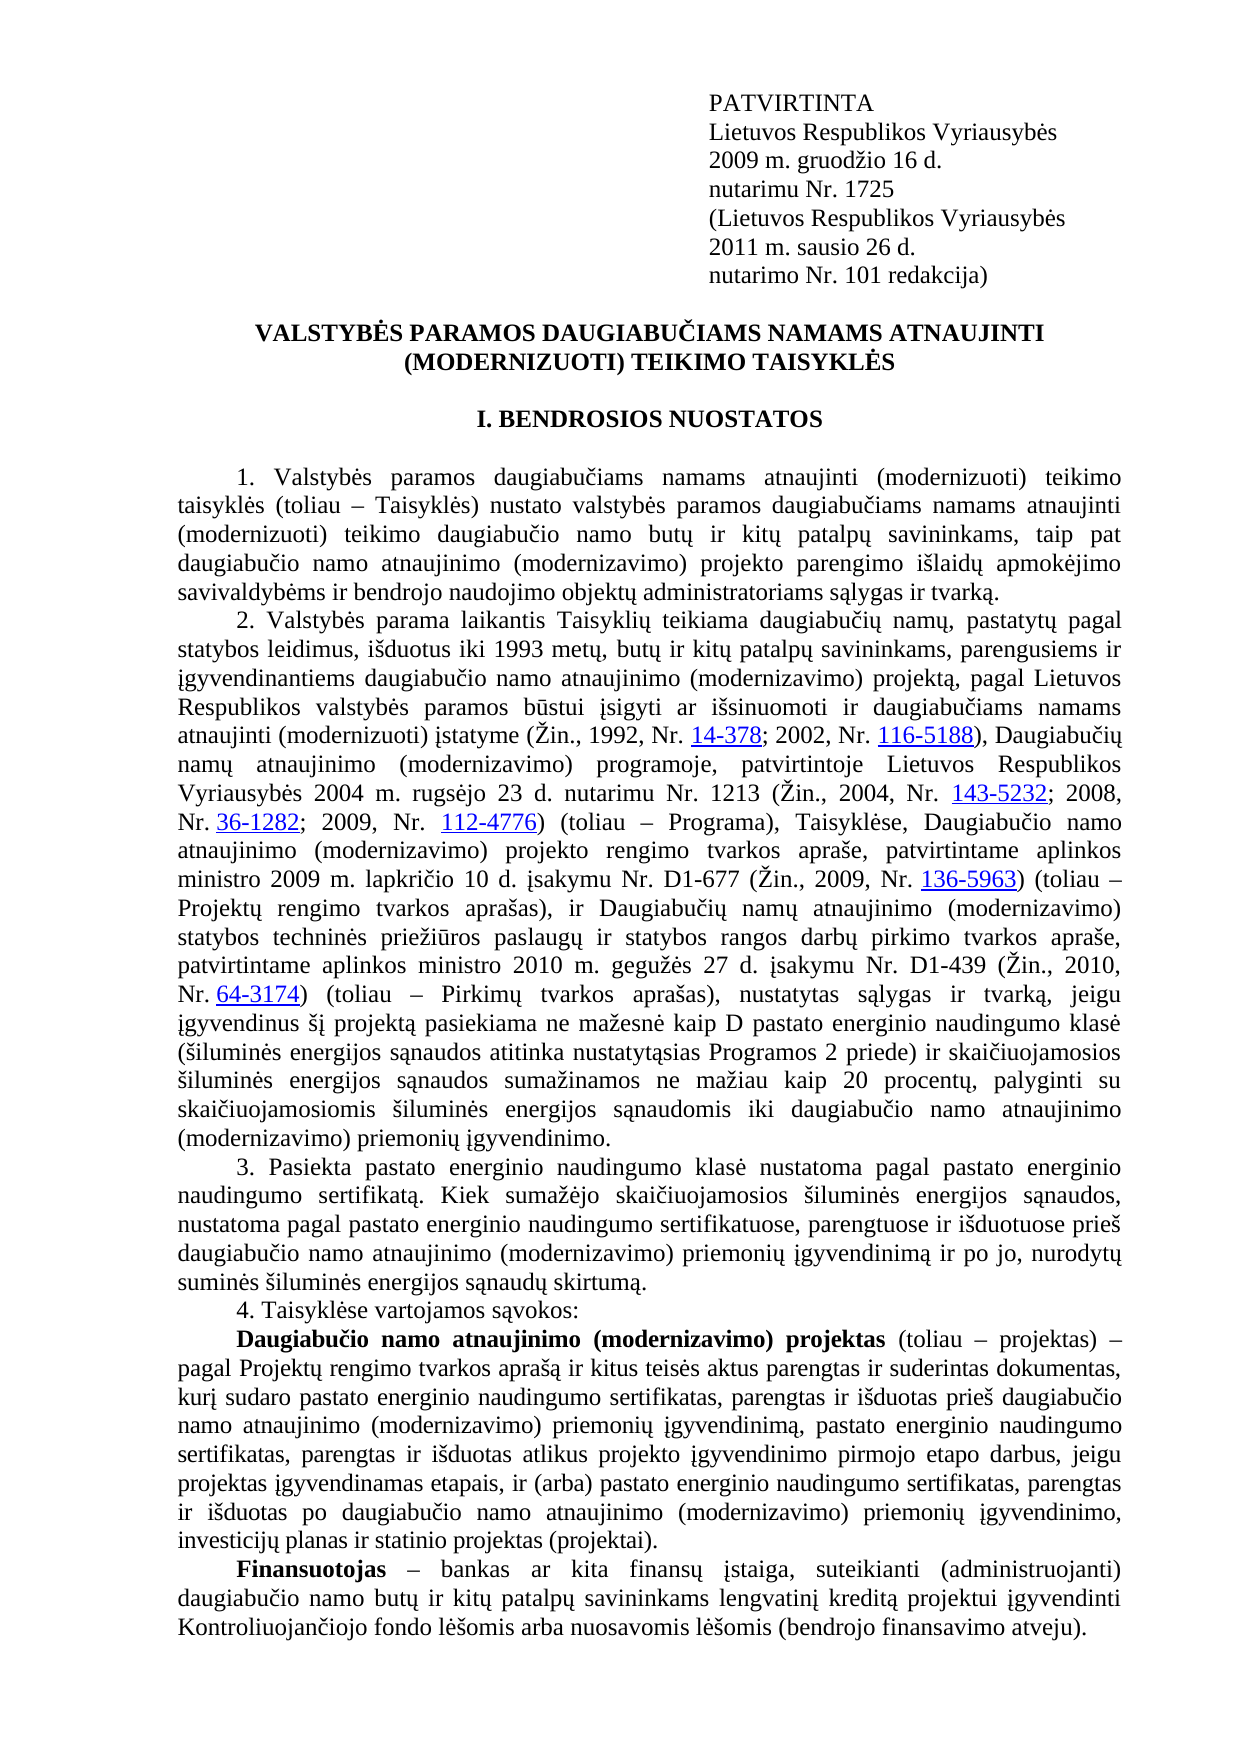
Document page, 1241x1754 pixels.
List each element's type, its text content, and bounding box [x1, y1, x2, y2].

text I. BENDROSIOS NUOSTATOS [177, 404, 1122, 433]
text Finansuotojas – bankas ar kita finansų įstaiga, suteikianti (administruojanti) daugiabučio namo butų ir kitų patalpų savininkams lengvatinį kreditą projektui įgyvendinti Kontroliuojančiojo fondo lėšomis arba nuosavomis lėšomis (bendrojo finansavimo atveju). [177, 1554, 1122, 1640]
text VALSTYBĖS PARAMOS DAUGIABUČIAMS NAMAMS ATNAUJINTI (MODERNIZUOTI) TEIKIMO TAISYKLĖS [177, 318, 1122, 375]
text Lietuvos Respublikos Vyriausybės [177, 117, 1122, 145]
text 2009 m. gruodžio 16 d. [177, 145, 1122, 174]
text (Lietuvos Respublikos Vyriausybės [177, 203, 1122, 232]
text Daugiabučio namo atnaujinimo (modernizavimo) projektas (toliau – projektas) – pagal Projektų rengimo tvarkos aprašą ir kitus teisės aktus parengtas ir suderintas dokumentas, kurį sudaro pastato energinio naudingumo sertifikatas, parengtas ir išduotas prieš daugiabučio namo atnaujinimo (modernizavimo) priemonių įgyvendinimą, pastato energinio naudingumo sertifikatas, parengtas ir išduotas atlikus projekto įgyvendinimo pirmojo etapo darbus, jeigu projektas įgyvendinamas etapais, ir (arba) pastato energinio naudingumo sertifikatas, parengtas ir išduotas po daugiabučio namo atnaujinimo (modernizavimo) priemonių įgyvendinimo, investicijų planas ir statinio projektas (projektai). [177, 1324, 1122, 1554]
text Patvirtinta [177, 88, 1122, 117]
text nutarimu Nr. 1725 [177, 174, 1122, 203]
text 2011 m. sausio 26 d. [177, 232, 1122, 260]
text 2. Valstybės parama laikantis Taisyklių teikiama daugiabučių namų, pastatytų pagal statybos leidimus, išduotus iki 1993 metų, butų ir kitų patalpų savininkams, parengusiems ir įgyvendinantiems daugiabučio namo atnaujinimo (modernizavimo) projektą, pagal Lietuvos Respublikos valstybės paramos būstui įsigyti ar išsinuomoti ir daugiabučiams namams atnaujinti (modernizuoti) įstatyme (Žin., 1992, Nr. 14-378; 2002, Nr. 116-5188), Daugiabučių namų atnaujinimo (modernizavimo) programoje, patvirtintoje Lietuvos Respublikos Vyriausybės 2004 m. rugsėjo 23 d. nutarimu Nr. 1213 (Žin., 2004, Nr. 143-5232; 2008, Nr. 36-1282; 2009, Nr. 112-4776) (toliau – Programa), Taisyklėse, Daugiabučio namo atnaujinimo (modernizavimo) projekto rengimo tvarkos apraše, patvirtintame aplinkos ministro 2009 m. lapkričio 10 d. įsakymu Nr. D1-677 (Žin., 2009, Nr. 136-5963) (toliau – Projektų rengimo tvarkos aprašas), ir Daugiabučių namų atnaujinimo (modernizavimo) statybos techninės priežiūros paslaugų ir statybos rangos darbų pirkimo tvarkos apraše, patvirtintame aplinkos ministro 2010 m. gegužės 27 d. įsakymu Nr. D1-439 (Žin., 2010, Nr. 64-3174) (toliau – Pirkimų tvarkos aprašas), nustatytas sąlygas ir tvarką, jeigu įgyvendinus šį projektą pasiekiama ne mažesnė kaip D pastato energinio naudingumo klasė (šiluminės energijos sąnaudos atitinka nustatytąsias Programos 2 priede) ir skaičiuojamosios šiluminės energijos sąnaudos sumažinamos ne mažiau kaip 20 procentų, palyginti su skaičiuojamosiomis šiluminės energijos sąnaudomis iki daugiabučio namo atnaujinimo (modernizavimo) priemonių įgyvendinimo. [177, 605, 1122, 1152]
text nutarimo Nr. 101 redakcija) [177, 260, 1122, 289]
text 3. Pasiekta pastato energinio naudingumo klasė nustatoma pagal pastato energinio naudingumo sertifikatą. Kiek sumažėjo skaičiuojamosios šiluminės energijos sąnaudos, nustatoma pagal pastato energinio naudingumo sertifikatuose, parengtuose ir išduotuose prieš daugiabučio namo atnaujinimo (modernizavimo) priemonių įgyvendinimą ir po jo, nurodytų suminės šiluminės energijos sąnaudų skirtumą. [177, 1152, 1122, 1295]
text 1. Valstybės paramos daugiabučiams namams atnaujinti (modernizuoti) teikimo taisyklės (toliau – Taisyklės) nustato valstybės paramos daugiabučiams namams atnaujinti (modernizuoti) teikimo daugiabučio namo butų ir kitų patalpų savininkams, taip pat daugiabučio namo atnaujinimo (modernizavimo) projekto parengimo išlaidų apmokėjimo savivaldybėms ir bendrojo naudojimo objektų administratoriams sąlygas ir tvarką. [177, 462, 1122, 605]
text 4. Taisyklėse vartojamos sąvokos: [177, 1295, 1122, 1324]
